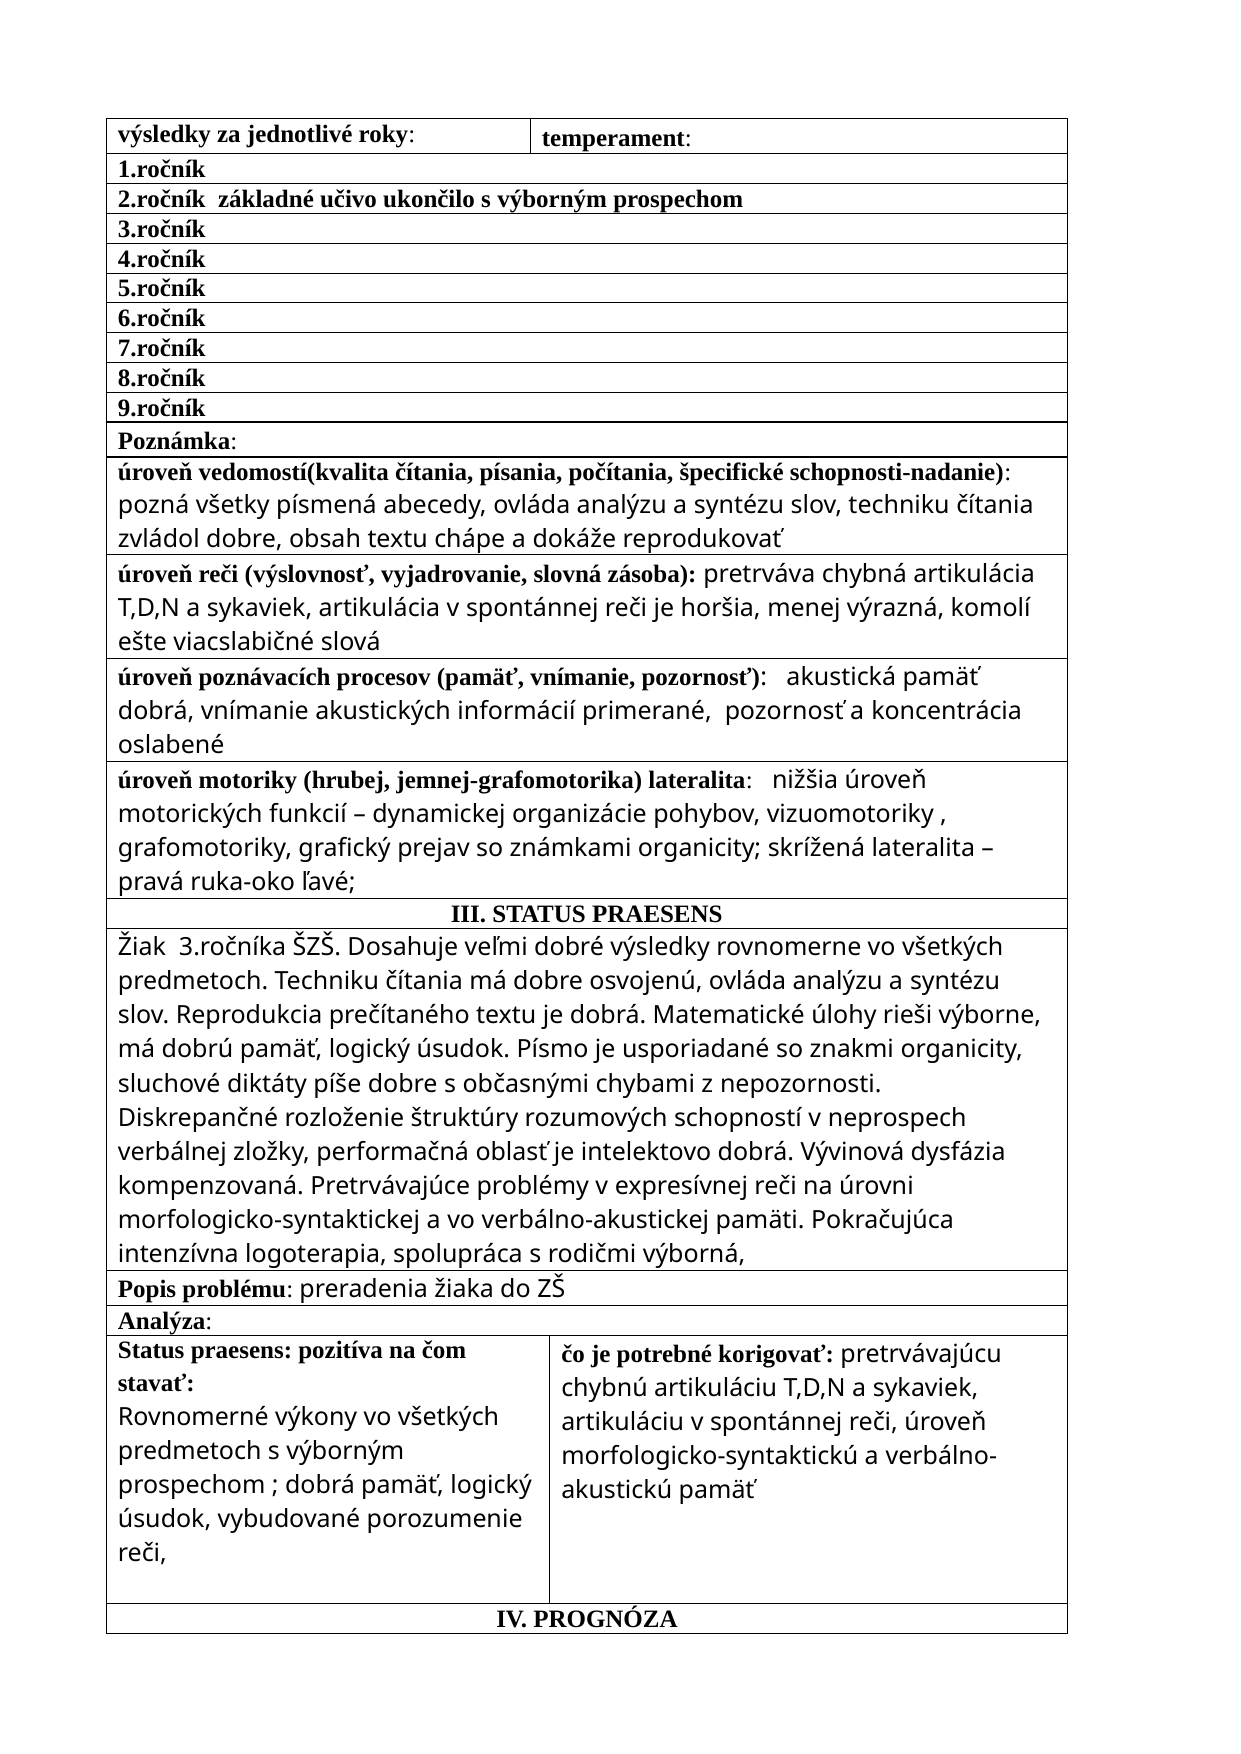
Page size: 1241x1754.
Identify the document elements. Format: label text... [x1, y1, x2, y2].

table_cell 2.ročník základné učivo ukončilo s výborným prospechom [107, 184, 1067, 213]
table_cell úroveň reči (výslovnosť, vyjadrovanie, slovná zásoba): pretrváva chybná artikulácia T,D,N a sykaviek, artikulácia v spontánnej reči je horšia, menej výrazná, komolí ešte viacslabičné slová [107, 555, 1067, 658]
table_cell 3.ročník [107, 214, 1067, 243]
table_cell Žiak 3.ročníka ŠZŠ. Dosahuje veľmi dobré výsledky rovnomerne vo všetkých predmetoch. Techniku čítania má dobre osvojenú, ovláda analýzu a syntézu slov. Reprodukcia prečítaného textu je dobrá. Matematické úlohy rieši výborne, má dobrú pamäť, logický úsudok. Písmo je usporiadané so znakmi organicity, sluchové diktáty píše dobre s občasnými chybami z nepozornosti. Diskrepančné rozloženie štruktúry rozumových schopností v neprospech verbálnej zložky, performačná oblasť je intelektovo dobrá. Vývinová dysfázia kompenzovaná. Pretrvávajúce problémy v expresívnej reči na úrovni morfologicko-syntaktickej a vo verbálno-akustickej pamäti. Pokračujúca intenzívna logoterapia, spolupráca s rodičmi výborná, [107, 929, 1067, 1269]
table_cell čo je potrebné korigovať: pretrvávajúcu chybnú artikuláciu T,D,N a sykaviek, artikuláciu v spontánnej reči, úroveň morfologicko-syntaktickú a verbálno-akustickú pamäť [550, 1336, 1067, 1603]
table_cell 9.ročník [107, 393, 1067, 421]
table_cell IV. PROGNÓZA [107, 1604, 1067, 1632]
table_cell úroveň vedomostí(kvalita čítania, písania, počítania, špecifické schopnosti-nadanie): pozná všetky písmená abecedy, ovláda analýzu a syntézu slov, techniku čítania zvládol dobre, obsah textu chápe a dokáže reprodukovať [107, 458, 1067, 554]
table_cell úroveň poznávacích procesov (pamäť, vnímanie, pozornosť): akustická pamäť dobrá, vnímanie akustických informácií primerané, pozornosť a koncentrácia oslabené [107, 659, 1067, 761]
table_cell 6.ročník [107, 303, 1067, 332]
table_cell Poznámka: [107, 423, 1067, 456]
table_cell 1.ročník [107, 154, 1067, 183]
table_cell temperament: [531, 119, 1067, 153]
table_cell 5.ročník [107, 274, 1067, 302]
table_cell III. STATUS PRAESENS [107, 899, 1067, 928]
table_cell výsledky za jednotlivé roky: [107, 119, 530, 153]
table_cell Popis problému: preradenia žiaka do ZŠ [107, 1271, 1067, 1305]
table_cell 8.ročník [107, 363, 1067, 392]
table_cell 4.ročník [107, 244, 1067, 272]
table_cell úroveň motoriky (hrubej, jemnej-grafomotorika) lateralita: nižšia úroveň motorických funkcií – dynamickej organizácie pohybov, vizuomotoriky , grafomotoriky, grafický prejav so známkami organicity; skrížená lateralita –pravá ruka-oko ľavé; [107, 762, 1067, 898]
table_cell Status praesens: pozitíva na čom stavať: Rovnomerné výkony vo všetkých predmetoch s výborným prospechom ; dobrá pamäť, logický úsudok, vybudované porozumenie reči, [107, 1336, 549, 1603]
table_cell 7.ročník [107, 333, 1067, 362]
table_cell Analýza: [107, 1306, 1067, 1334]
